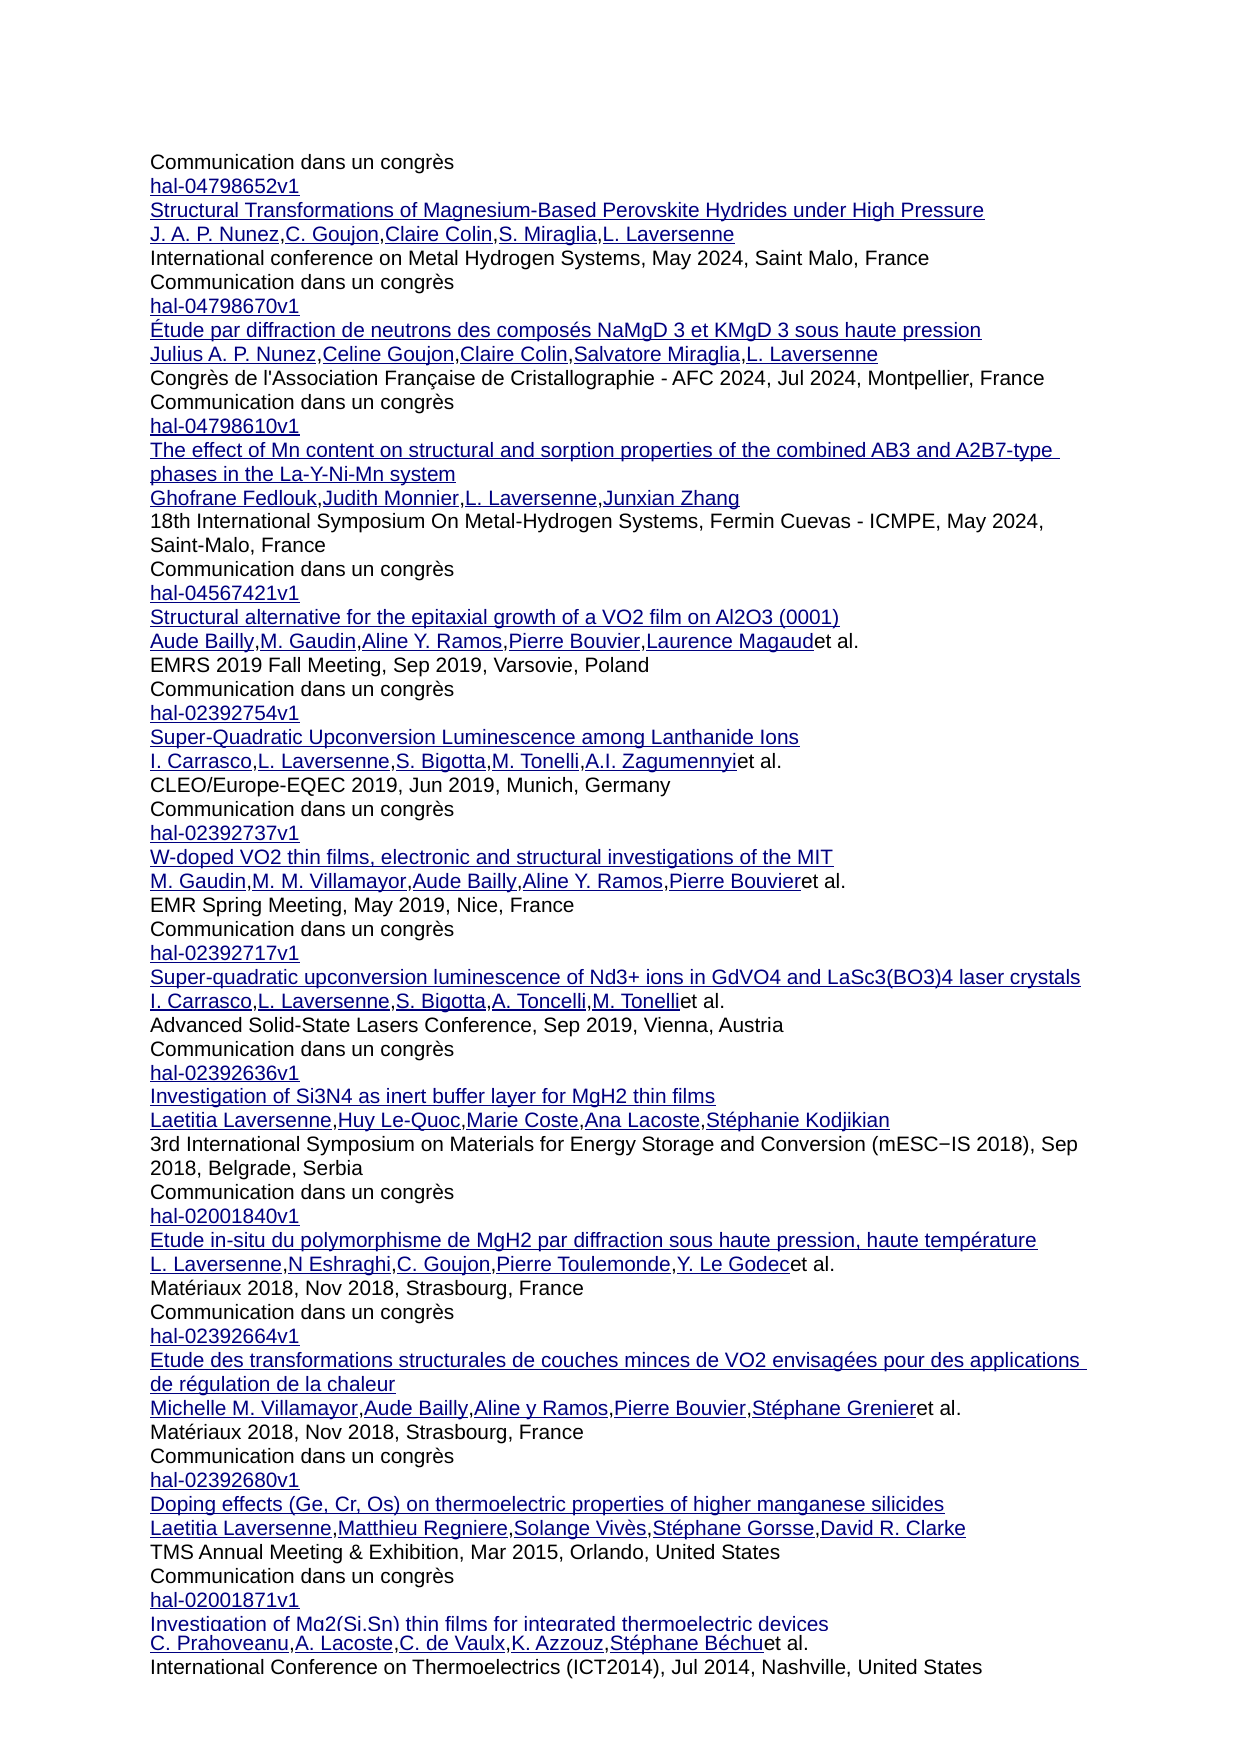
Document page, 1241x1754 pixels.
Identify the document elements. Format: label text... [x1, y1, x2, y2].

table_cell Doping effects (Ge, Cr, Os) on thermoelectric properties of higher manganese silicides Laetitia Laversenne,Matthieu Regniere,Solange Vivès,Stéphane Gorsse,David R. Clarke TMS Annual Meeting & Exhibition, Mar 2015, Orlando, United States Communication dans un congrès hal-02001871v1 [150, 1492, 1090, 1611]
table_cell Etude in-situ du polymorphisme de MgH2 par diffraction sous haute pression, haute température L. Laversenne,N Eshraghi,C. Goujon,Pierre Toulemonde,Y. Le Godecet al. Matériaux 2018, Nov 2018, Strasbourg, France Communication dans un congrès hal-02392664v1 [150, 1228, 1090, 1348]
table_cell The effect of Mn content on structural and sorption properties of the combined AB3 and A2B7-type phases in the La-Y-Ni-Mn system Ghofrane Fedlouk,Judith Monnier,L. Laversenne,Junxian Zhang 18th International Symposium On Metal-Hydrogen Systems, Fermin Cuevas - ICMPE, May 2024, Saint-Malo, France Communication dans un congrès hal-04567421v1 [150, 438, 1090, 605]
table_cell Super-Quadratic Upconversion Luminescence among Lanthanide Ions I. Carrasco,L. Laversenne,S. Bigotta,M. Tonelli,A.I. Zagumennyiet al. CLEO/Europe-EQEC 2019, Jun 2019, Munich, Germany Communication dans un congrès hal-02392737v1 [150, 725, 1090, 845]
table_cell Investigation of Si3N4 as inert buffer layer for MgH2 thin films Laetitia Laversenne,Huy Le-Quoc,Marie Coste,Ana Lacoste,Stéphanie Kodjikian 3rd International Symposium on Materials for Energy Storage and Conversion (mESC−IS 2018), Sep 2018, Belgrade, Serbia Communication dans un congrès hal-02001840v1 [150, 1084, 1090, 1228]
table_cell Communication dans un congrès hal-04798652v1 [150, 150, 1090, 198]
table_cell Etude des transformations structurales de couches minces de VO2 envisagées pour des applications de régulation de la chaleur Michelle M. Villamayor,Aude Bailly,Aline y Ramos,Pierre Bouvier,Stéphane Grenieret al. Matériaux 2018, Nov 2018, Strasbourg, France Communication dans un congrès hal-02392680v1 [150, 1348, 1090, 1492]
table_cell Structural alternative for the epitaxial growth of a VO2 film on Al2O3 (0001) Aude Bailly,M. Gaudin,Aline Y. Ramos,Pierre Bouvier,Laurence Magaudet al. EMRS 2019 Fall Meeting, Sep 2019, Varsovie, Poland Communication dans un congrès hal-02392754v1 [150, 605, 1090, 725]
table_cell Structural Transformations of Magnesium-Based Perovskite Hydrides under High Pressure J. A. P. Nunez,C. Goujon,Claire Colin,S. Miraglia,L. Laversenne International conference on Metal Hydrogen Systems, May 2024, Saint Malo, France Communication dans un congrès hal-04798670v1 [150, 198, 1090, 318]
table_cell Étude par diffraction de neutrons des composés NaMgD 3 et KMgD 3 sous haute pression Julius A. P. Nunez,Celine Goujon,Claire Colin,Salvatore Miraglia,L. Laversenne Congrès de l'Association Française de Cristallographie - AFC 2024, Jul 2024, Montpellier, France Communication dans un congrès hal-04798610v1 [150, 318, 1090, 437]
table_cell Super-quadratic upconversion luminescence of Nd3+ ions in GdVO4 and LaSc3(BO3)4 laser crystals I. Carrasco,L. Laversenne,S. Bigotta,A. Toncelli,M. Tonelliet al. Advanced Solid-State Lasers Conference, Sep 2019, Vienna, Austria Communication dans un congrès hal-02392636v1 [150, 965, 1090, 1084]
table_cell Investigation of Mg2(Si,Sn) thin films for integrated thermoelectric devices C. Prahoveanu,A. Lacoste,C. de Vaulx,K. Azzouz,Stéphane Béchuet al. International Conference on Thermoelectrics (ICT2014), Jul 2014, Nashville, United States [150, 1611, 1090, 1679]
table_cell W-doped VO2 thin films, electronic and structural investigations of the MIT M. Gaudin,M. M. Villamayor,Aude Bailly,Aline Y. Ramos,Pierre Bouvieret al. EMR Spring Meeting, May 2019, Nice, France Communication dans un congrès hal-02392717v1 [150, 845, 1090, 964]
